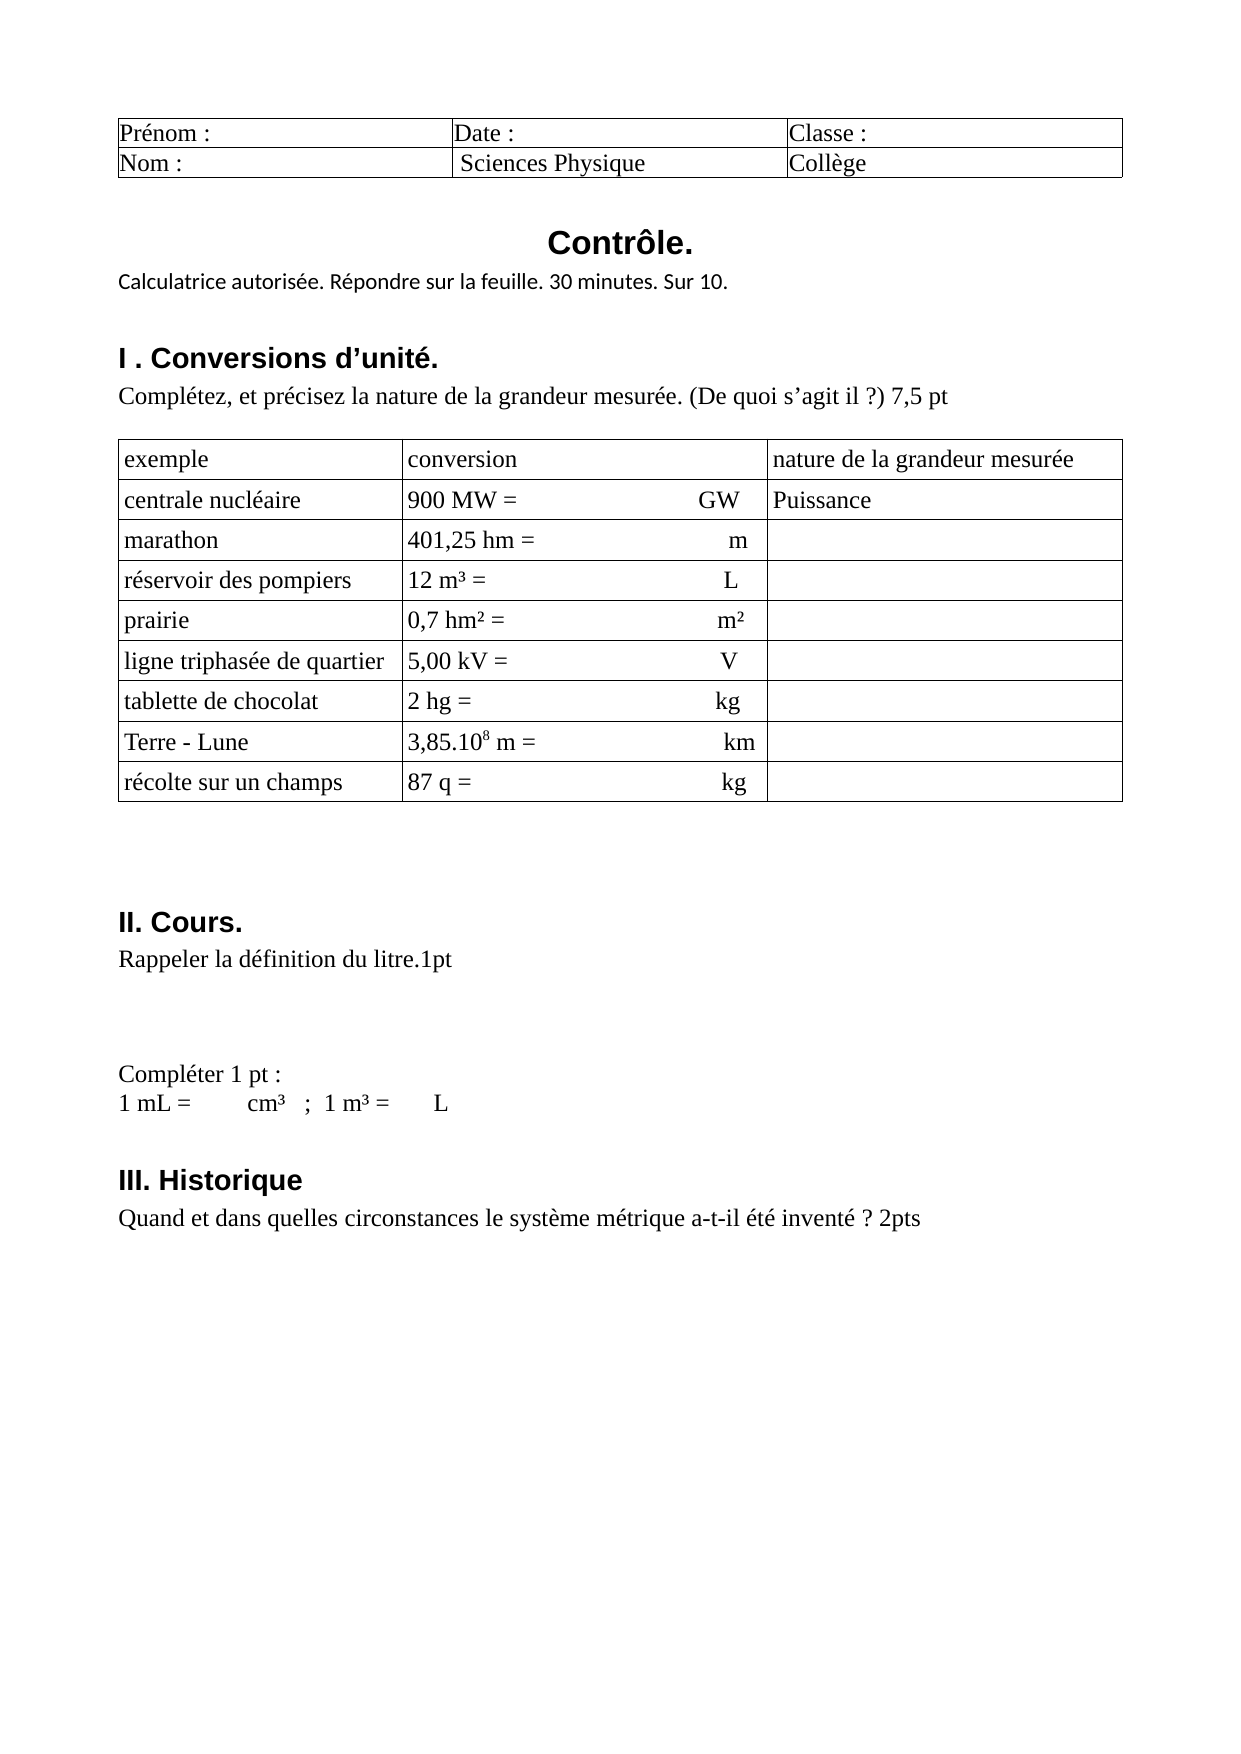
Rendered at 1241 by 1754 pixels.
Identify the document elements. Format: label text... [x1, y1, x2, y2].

text Calculatrice autorisée. Répondre sur la feuille. 30 minutes. Sur 10. [118, 267, 1122, 295]
table_cell 87 q = kg [403, 762, 767, 801]
text 1 mL = cm³ ; 1 m³ = L [118, 1088, 1122, 1117]
table_cell 401,25 hm = m [403, 520, 767, 559]
table_cell 0,7 hm² = m² [403, 601, 767, 640]
text Complétez, et précisez la nature de la grandeur mesurée. (De quoi s’agit il ?) 7,5 pt [118, 381, 1122, 410]
table_cell 3,85.108 m = km [403, 722, 767, 761]
table_cell [768, 762, 1122, 801]
table_cell [768, 601, 1122, 640]
table_header conversion [403, 440, 767, 479]
table_cell Puissance [768, 480, 1122, 519]
text Compléter 1 pt : [118, 1059, 1122, 1088]
subtitle III. Historique [118, 1163, 1122, 1196]
subtitle II. Cours. [118, 905, 1122, 938]
table_header nature de la grandeur mesurée [768, 440, 1122, 479]
table_cell centrale nucléaire [119, 480, 402, 519]
subtitle Contrôle. [118, 223, 1122, 261]
subtitle I . Conversions d’unité. [118, 341, 1122, 375]
table_cell Terre - Lune [119, 722, 402, 761]
table_cell [768, 520, 1122, 559]
table_header Classe : [788, 119, 1122, 147]
table_cell 5,00 kV = V [403, 641, 767, 680]
table_cell récolte sur un champs [119, 762, 402, 801]
table_cell 2 hg = kg [403, 681, 767, 721]
table_cell réservoir des pompiers [119, 561, 402, 600]
table_cell Nom : [119, 148, 452, 177]
table_cell Sciences Physique [453, 148, 787, 177]
table_cell [768, 561, 1122, 600]
table_cell 900 MW = GW [403, 480, 767, 519]
table_header Date : [453, 119, 787, 147]
table_cell ligne triphasée de quartier [119, 641, 402, 680]
table_cell prairie [119, 601, 402, 640]
table_cell [768, 681, 1122, 721]
table_header Prénom : [119, 119, 452, 147]
table_cell tablette de chocolat [119, 681, 402, 721]
text Rappeler la définition du litre.1pt [118, 944, 1122, 973]
table_cell 12 m³ = L [403, 561, 767, 600]
table_header exemple [119, 440, 402, 479]
text Quand et dans quelles circonstances le système métrique a-t-il été inventé ? 2pts [118, 1203, 1122, 1231]
table_cell [768, 641, 1122, 680]
table_cell [768, 722, 1122, 761]
table_cell Collège [788, 148, 1122, 177]
table_cell marathon [119, 520, 402, 559]
